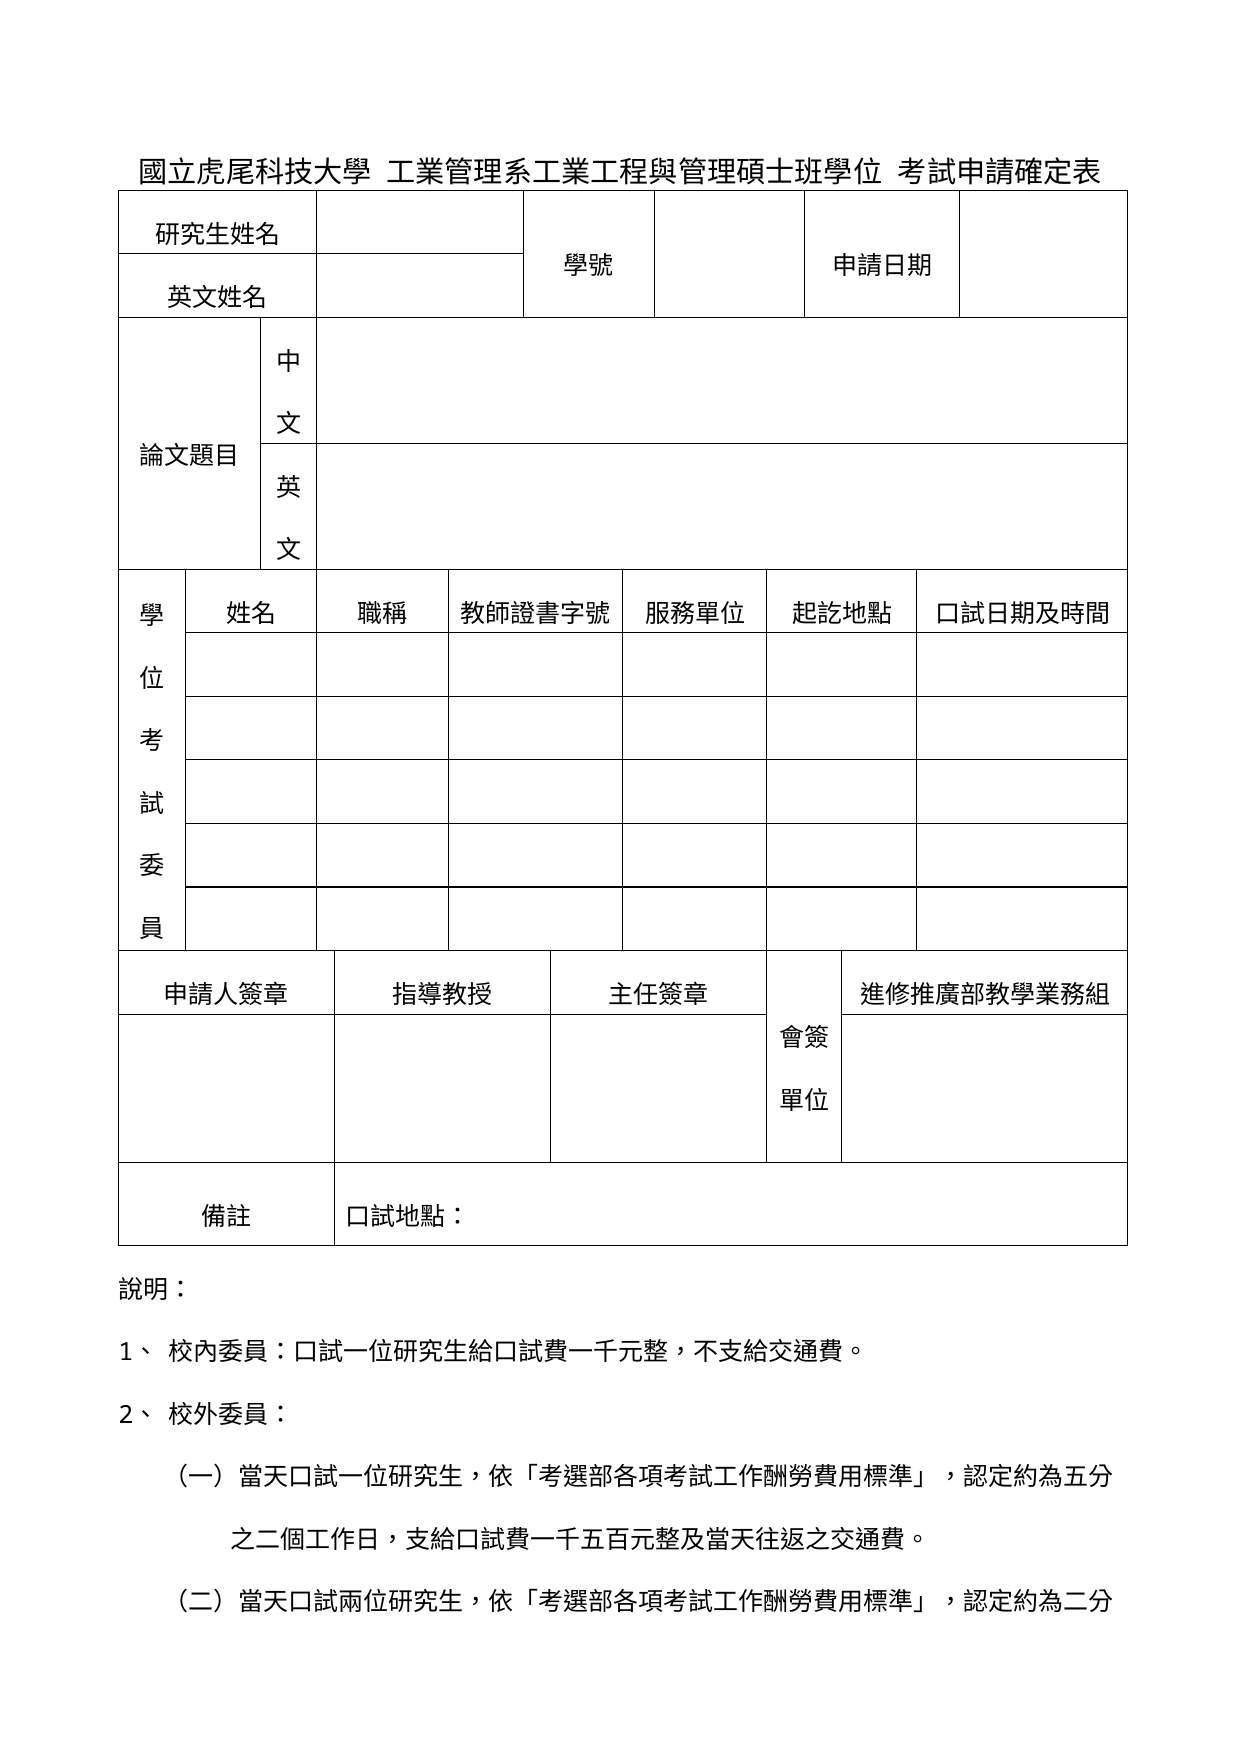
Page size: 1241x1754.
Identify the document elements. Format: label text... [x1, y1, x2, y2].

table_cell [623, 888, 766, 950]
table_cell [767, 888, 916, 950]
table_cell [335, 1015, 550, 1162]
table_cell [186, 888, 316, 950]
table_cell [917, 697, 1127, 759]
table_cell [917, 824, 1127, 886]
table_cell [842, 1015, 1127, 1162]
table_cell [317, 318, 1127, 443]
table_cell [186, 760, 316, 823]
table_cell [186, 633, 316, 696]
table_cell [317, 697, 448, 759]
table_cell [623, 760, 766, 823]
table_cell [767, 760, 916, 823]
table_cell 論文題目 [119, 318, 260, 569]
table_header [655, 191, 804, 317]
table_cell [449, 697, 622, 759]
table_cell [917, 760, 1127, 823]
table_cell 口試日期及時間 [917, 570, 1127, 632]
table_cell 英文 [261, 444, 316, 569]
table_cell [317, 824, 448, 886]
list 校內委員：口試一位研究生給口試費一千元整，不支給交通費。 [118, 1308, 1122, 1371]
table_cell [317, 444, 1127, 569]
table_cell [119, 1015, 334, 1162]
table_cell [317, 888, 448, 950]
table_header 申請日期 [805, 191, 959, 317]
table_cell [767, 633, 916, 696]
table_cell [449, 824, 622, 886]
table_cell 中文 [261, 318, 316, 443]
table_cell 進修推廣部教學業務組 [842, 951, 1127, 1013]
table_cell [623, 824, 766, 886]
table_cell 英文姓名 [119, 254, 316, 317]
table_cell [186, 824, 316, 886]
table_cell 教師證書字號 [449, 570, 622, 632]
table_cell [551, 1015, 766, 1162]
table_cell [767, 697, 916, 759]
table_cell 職稱 [317, 570, 448, 632]
table_cell [917, 888, 1127, 950]
table_cell [623, 697, 766, 759]
table_header [317, 191, 523, 253]
table_header 學號 [524, 191, 654, 317]
table_cell 主任簽章 [551, 951, 766, 1013]
table_cell [317, 254, 523, 317]
table_cell 會簽單位 [767, 951, 841, 1162]
list 校外委員： [118, 1371, 1122, 1433]
table_header [960, 191, 1127, 317]
table_cell 姓名 [186, 570, 316, 632]
table_cell 備註 [119, 1163, 334, 1244]
table_cell 指導教授 [335, 951, 550, 1013]
table_cell [767, 824, 916, 886]
table_cell [317, 760, 448, 823]
table_cell 起訖地點 [767, 570, 916, 632]
table_cell [186, 697, 316, 759]
table_cell [449, 888, 622, 950]
table_cell 服務單位 [623, 570, 766, 632]
text 說明： [118, 1246, 1122, 1308]
table_cell 口試地點： [335, 1163, 1127, 1244]
table_cell [449, 633, 622, 696]
table_cell [917, 633, 1127, 696]
table_cell [317, 633, 448, 696]
table_header 研究生姓名 [119, 191, 316, 253]
table_cell 學位考試委員 [119, 570, 185, 950]
text （一）當天口試一位研究生，依「考選部各項考試工作酬勞費用標準」，認定約為五分之二個工作日，支給口試費一千五百元整及當天往返之交通費。 [118, 1433, 1122, 1558]
table_cell [623, 633, 766, 696]
text 國立虎尾科技大學 工業管理系工業工程與管理碩士班學位 考試申請確定表 [118, 127, 1122, 189]
table_cell [449, 760, 622, 823]
text （二）當天口試兩位研究生，依「考選部各項考試工作酬勞費用標準」，認定約為二分 [118, 1558, 1122, 1621]
table_cell 申請人簽章 [119, 951, 334, 1013]
